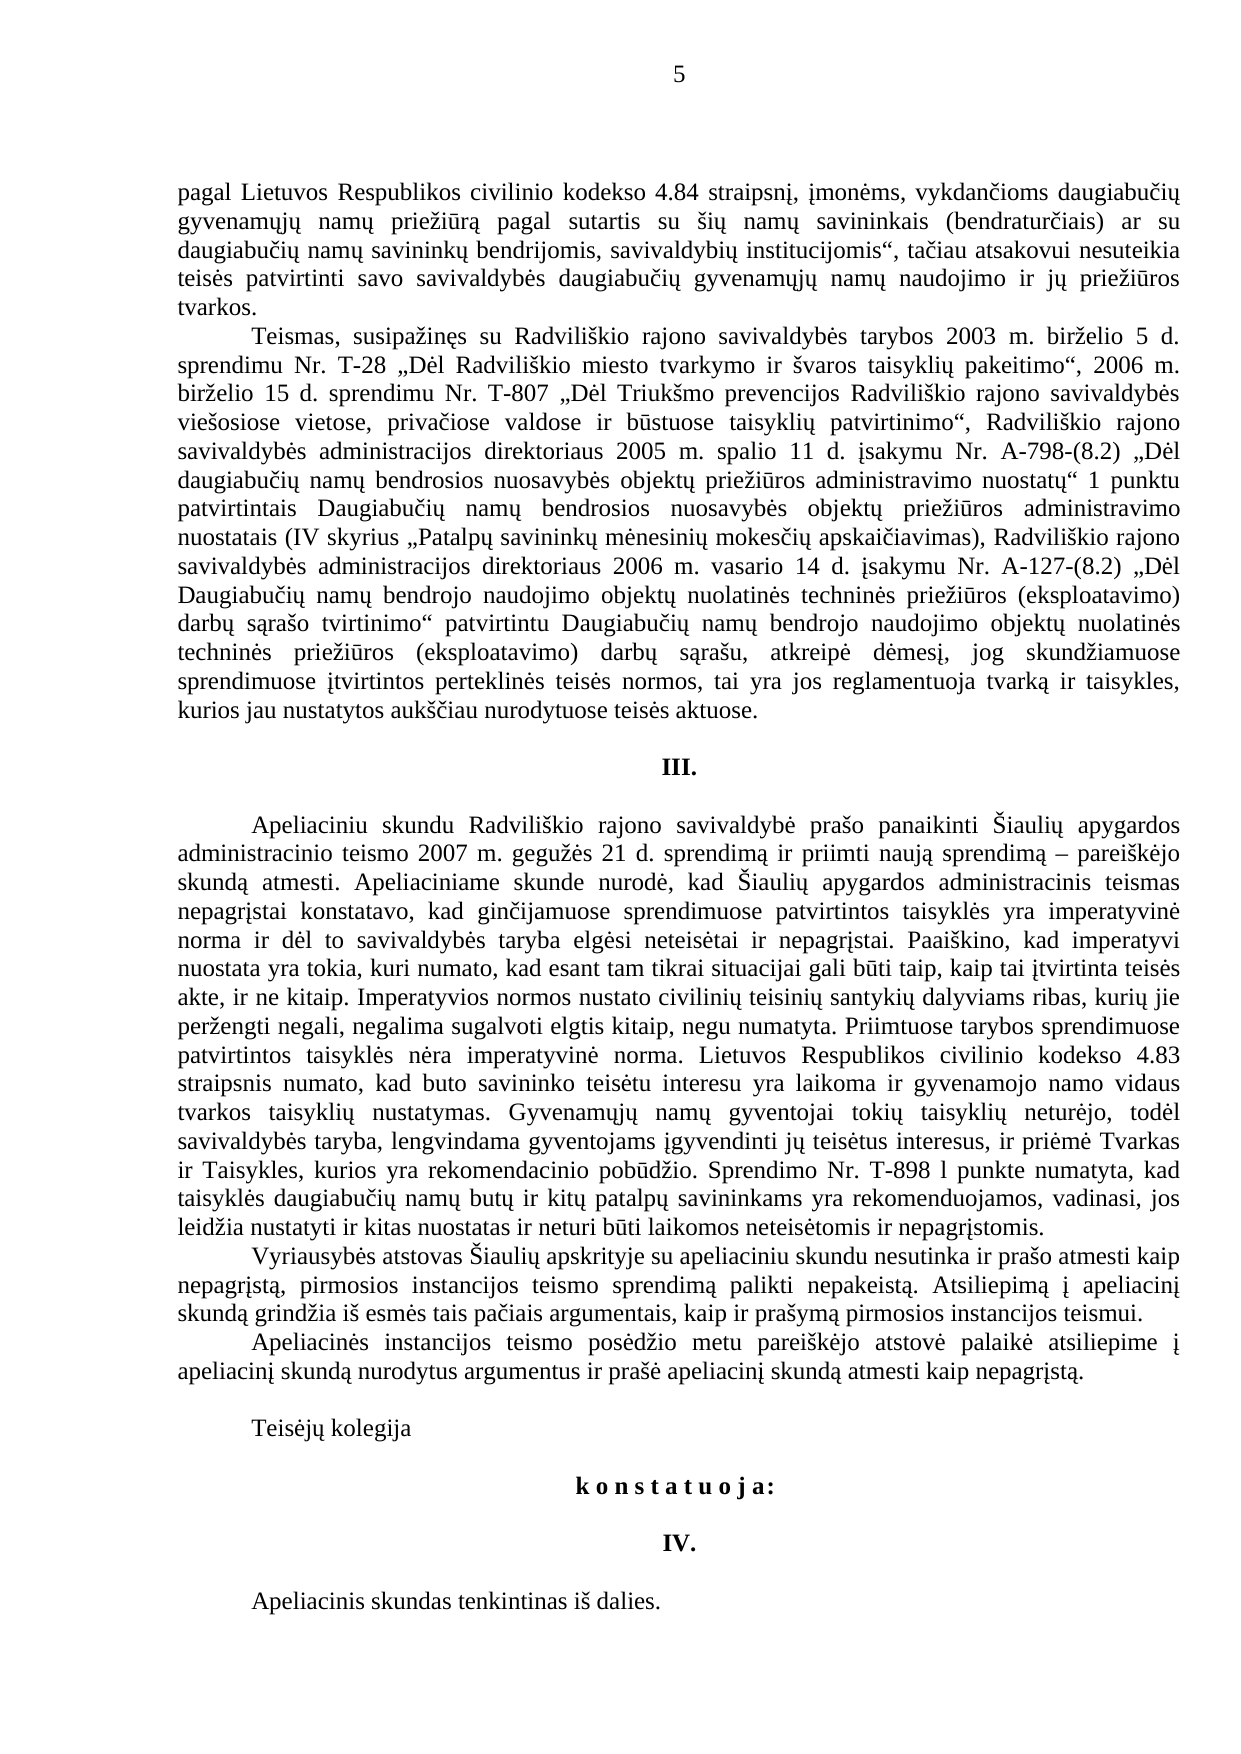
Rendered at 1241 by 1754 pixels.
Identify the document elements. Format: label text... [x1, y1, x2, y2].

text III. [177, 752, 1181, 781]
text Teismas, susipažinęs su Radviliškio rajono savivaldybės tarybos 2003 m. birželio 5 d. sprendimu Nr. T-28 „Dėl Radviliškio miesto tvarkymo ir švaros taisyklių pakeitimo“, 2006 m. birželio 15 d. sprendimu Nr. T-807 „Dėl Triukšmo prevencijos Radviliškio rajono savivaldybės viešosiose vietose, privačiose valdose ir būstuose taisyklių patvirtinimo“, Radviliškio rajono savivaldybės administracijos direktoriaus 2005 m. spalio 11 d. įsakymu Nr. A-798-(8.2) „Dėl daugiabučių namų bendrosios nuosavybės objektų priežiūros administravimo nuostatų“ 1 punktu patvirtintais Daugiabučių namų bendrosios nuosavybės objektų priežiūros administravimo nuostatais (IV skyrius „Patalpų savininkų mėnesinių mokesčių apskaičiavimas), Radviliškio rajono savivaldybės administracijos direktoriaus 2006 m. vasario 14 d. įsakymu Nr. A-127-(8.2) „Dėl Daugiabučių namų bendrojo naudojimo objektų nuolatinės techninės priežiūros (eksploatavimo) darbų sąrašo tvirtinimo“ patvirtintu Daugiabučių namų bendrojo naudojimo objektų nuolatinės techninės priežiūros (eksploatavimo) darbų sąrašu, atkreipė dėmesį, jog skundžiamuose sprendimuose įtvirtintos perteklinės teisės normos, tai yra jos reglamentuoja tvarką ir taisykles, kurios jau nustatytos aukščiau nurodytuose teisės aktuose. [177, 321, 1181, 723]
text Apeliacinės instancijos teismo posėdžio metu pareiškėjo atstovė palaikė atsiliepime į apeliacinį skundą nurodytus argumentus ir prašė apeliacinį skundą atmesti kaip nepagrįstą. [177, 1327, 1181, 1385]
text pagal Lietuvos Respublikos civilinio kodekso 4.84 straipsnį, įmonėms, vykdančioms daugiabučių gyvenamųjų namų priežiūrą pagal sutartis su šių namų savininkais (bendraturčiais) ar su daugiabučių namų savininkų bendrijomis, savivaldybių institucijomis“, tačiau atsakovui nesuteikia teisės patvirtinti savo savivaldybės daugiabučių gyvenamųjų namų naudojimo ir jų priežiūros tvarkos. [177, 177, 1181, 321]
text IV. [177, 1528, 1181, 1557]
text Apeliacinis skundas tenkintinas iš dalies. [177, 1586, 1181, 1615]
text Apeliaciniu skundu Radviliškio rajono savivaldybė prašo panaikinti Šiaulių apygardos administracinio teismo 2007 m. gegužės 21 d. sprendimą ir priimti naują sprendimą – pareiškėjo skundą atmesti. Apeliaciniame skunde nurodė, kad Šiaulių apygardos administracinis teismas nepagrįstai konstatavo, kad ginčijamuose sprendimuose patvirtintos taisyklės yra imperatyvinė norma ir dėl to savivaldybės taryba elgėsi neteisėtai ir nepagrįstai. Paaiškino, kad imperatyvi nuostata yra tokia, kuri numato, kad esant tam tikrai situacijai gali būti taip, kaip tai įtvirtinta teisės akte, ir ne kitaip. Imperatyvios normos nustato civilinių teisinių santykių dalyviams ribas, kurių jie peržengti negali, negalima sugalvoti elgtis kitaip, negu numatyta. Priimtuose tarybos sprendimuose patvirtintos taisyklės nėra imperatyvinė norma. Lietuvos Respublikos civilinio kodekso 4.83 straipsnis numato, kad buto savininko teisėtu interesu yra laikoma ir gyvenamojo namo vidaus tvarkos taisyklių nustatymas. Gyvenamųjų namų gyventojai tokių taisyklių neturėjo, todėl savivaldybės taryba, lengvindama gyventojams įgyvendinti jų teisėtus interesus, ir priėmė Tvarkas ir Taisykles, kurios yra rekomendacinio pobūdžio. Sprendimo Nr. T-898 l punkte numatyta, kad taisyklės daugiabučių namų butų ir kitų patalpų savininkams yra rekomenduojamos, vadinasi, jos leidžia nustatyti ir kitas nuostatas ir neturi būti laikomos neteisėtomis ir nepagrįstomis. [177, 810, 1181, 1241]
text Teisėjų kolegija [177, 1413, 1181, 1442]
text Vyriausybės atstovas Šiaulių apskrityje su apeliaciniu skundu nesutinka ir prašo atmesti kaip nepagrįstą, pirmosios instancijos teismo sprendimą palikti nepakeistą. Atsiliepimą į apeliacinį skundą grindžia iš esmės tais pačiais argumentais, kaip ir prašymą pirmosios instancijos teismui. [177, 1241, 1181, 1327]
text konstatuoja: [177, 1471, 1181, 1500]
